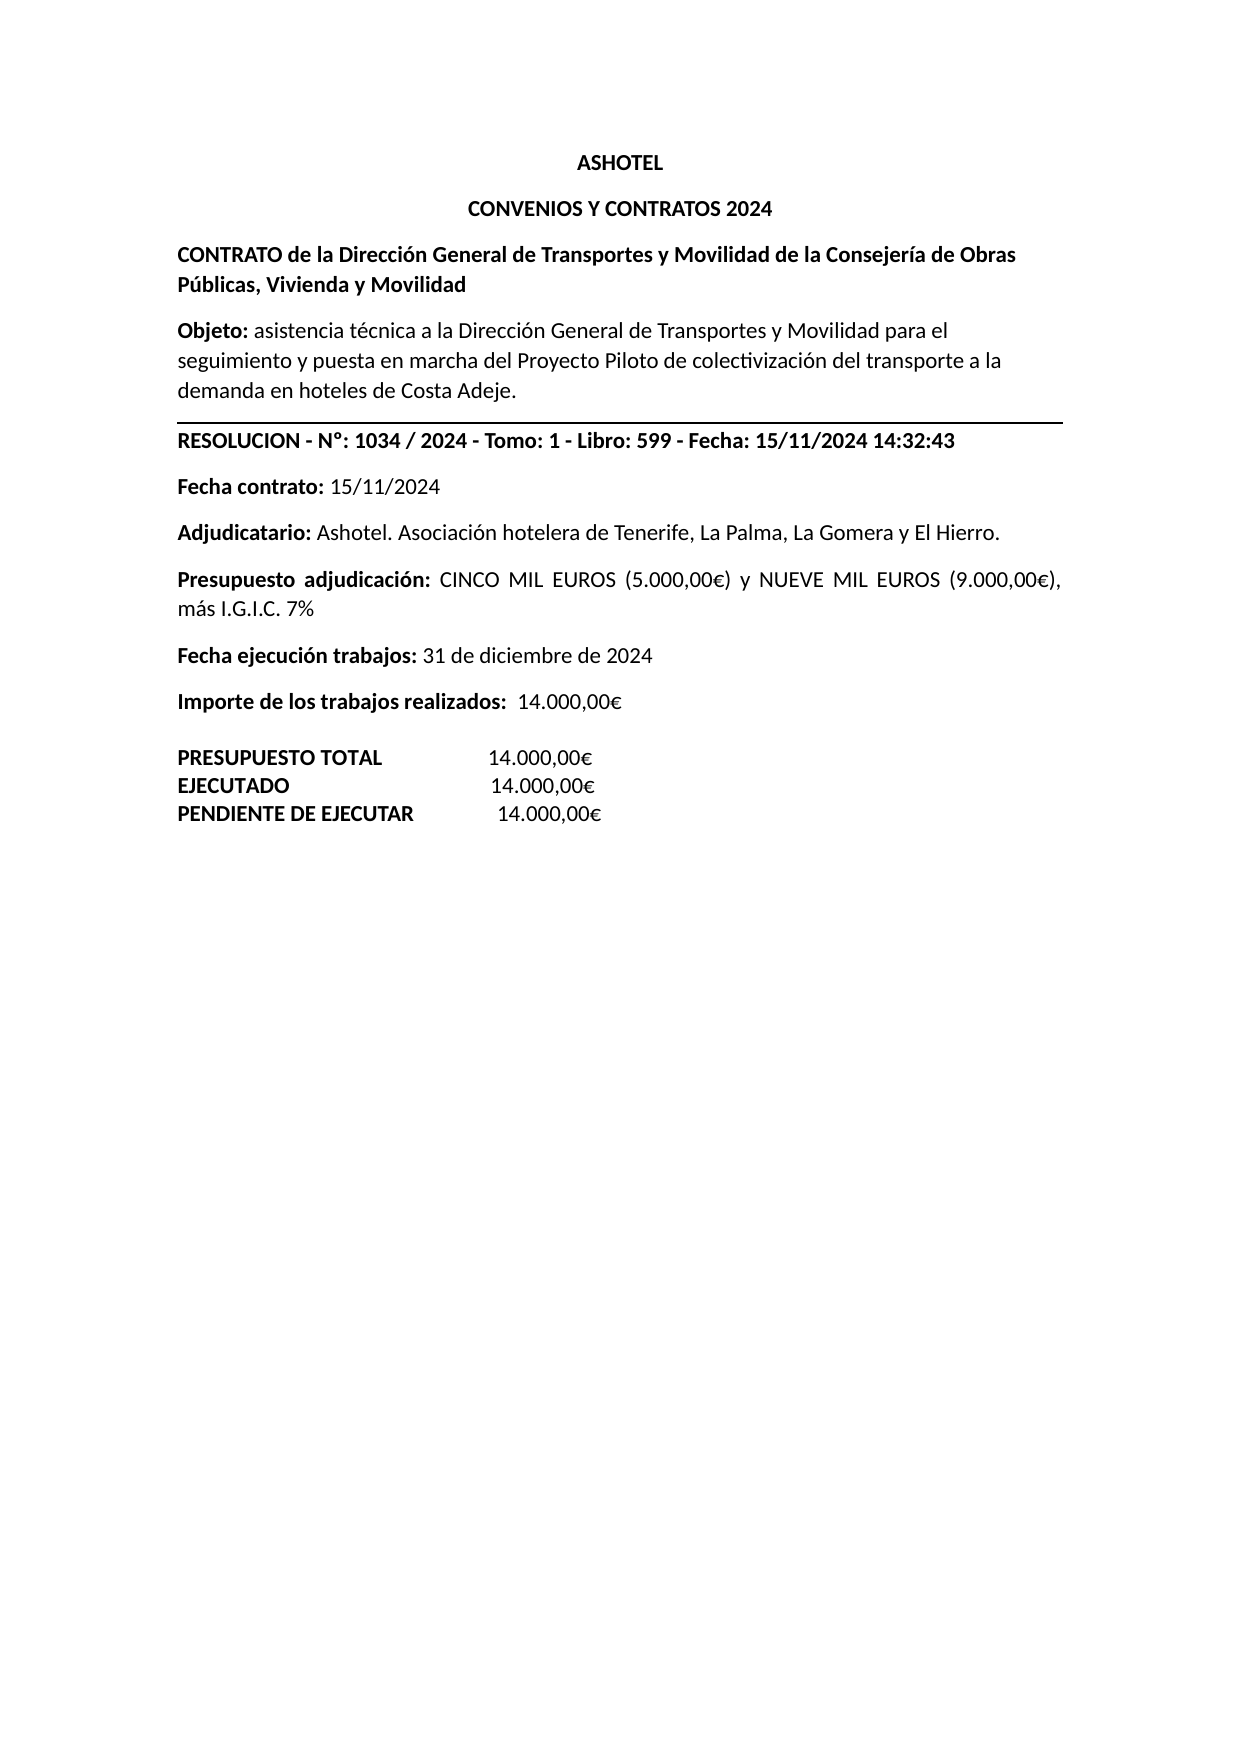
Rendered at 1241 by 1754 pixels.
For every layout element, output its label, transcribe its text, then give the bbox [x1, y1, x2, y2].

text Adjudicatario: Ashotel. Asociación hotelera de Tenerife, La Palma, La Gomera y El Hierro. [177, 518, 1063, 546]
text Objeto: asistencia técnica a la Dirección General de Transportes y Movilidad para el seguimiento y puesta en marcha del Proyecto Piloto de colectivización del transporte a la demanda en hoteles de Costa Adeje. [177, 316, 1063, 404]
text EJECUTADO 14.000,00€ [177, 771, 1063, 799]
text Fecha ejecución trabajos: 31 de diciembre de 2024 [177, 641, 1063, 669]
text PENDIENTE DE EJECUTAR 14.000,00€ [177, 799, 1063, 827]
text CONVENIOS Y CONTRATOS 2024 [177, 194, 1063, 222]
text RESOLUCION - Nº: 1034 / 2024 - Tomo: 1 - Libro: 599 - Fecha: 15/11/2024 14:32:43 [177, 424, 1063, 454]
text Importe de los trabajos realizados: 14.000,00€ [177, 687, 1063, 715]
text Fecha contrato: 15/11/2024 [177, 468, 1063, 500]
text Presupuesto adjudicación: CINCO MIL EUROS (5.000,00€) y NUEVE MIL EUROS (9.000,00€), más I.G.I.C. 7% [177, 565, 1063, 622]
text PRESUPUESTO TOTAL 14.000,00€ [177, 743, 1063, 771]
text ASHOTEL [177, 148, 1063, 176]
text CONTRATO de la Dirección General de Transportes y Movilidad de la Consejería de Obras Públicas, Vivienda y Movilidad [177, 240, 1063, 298]
